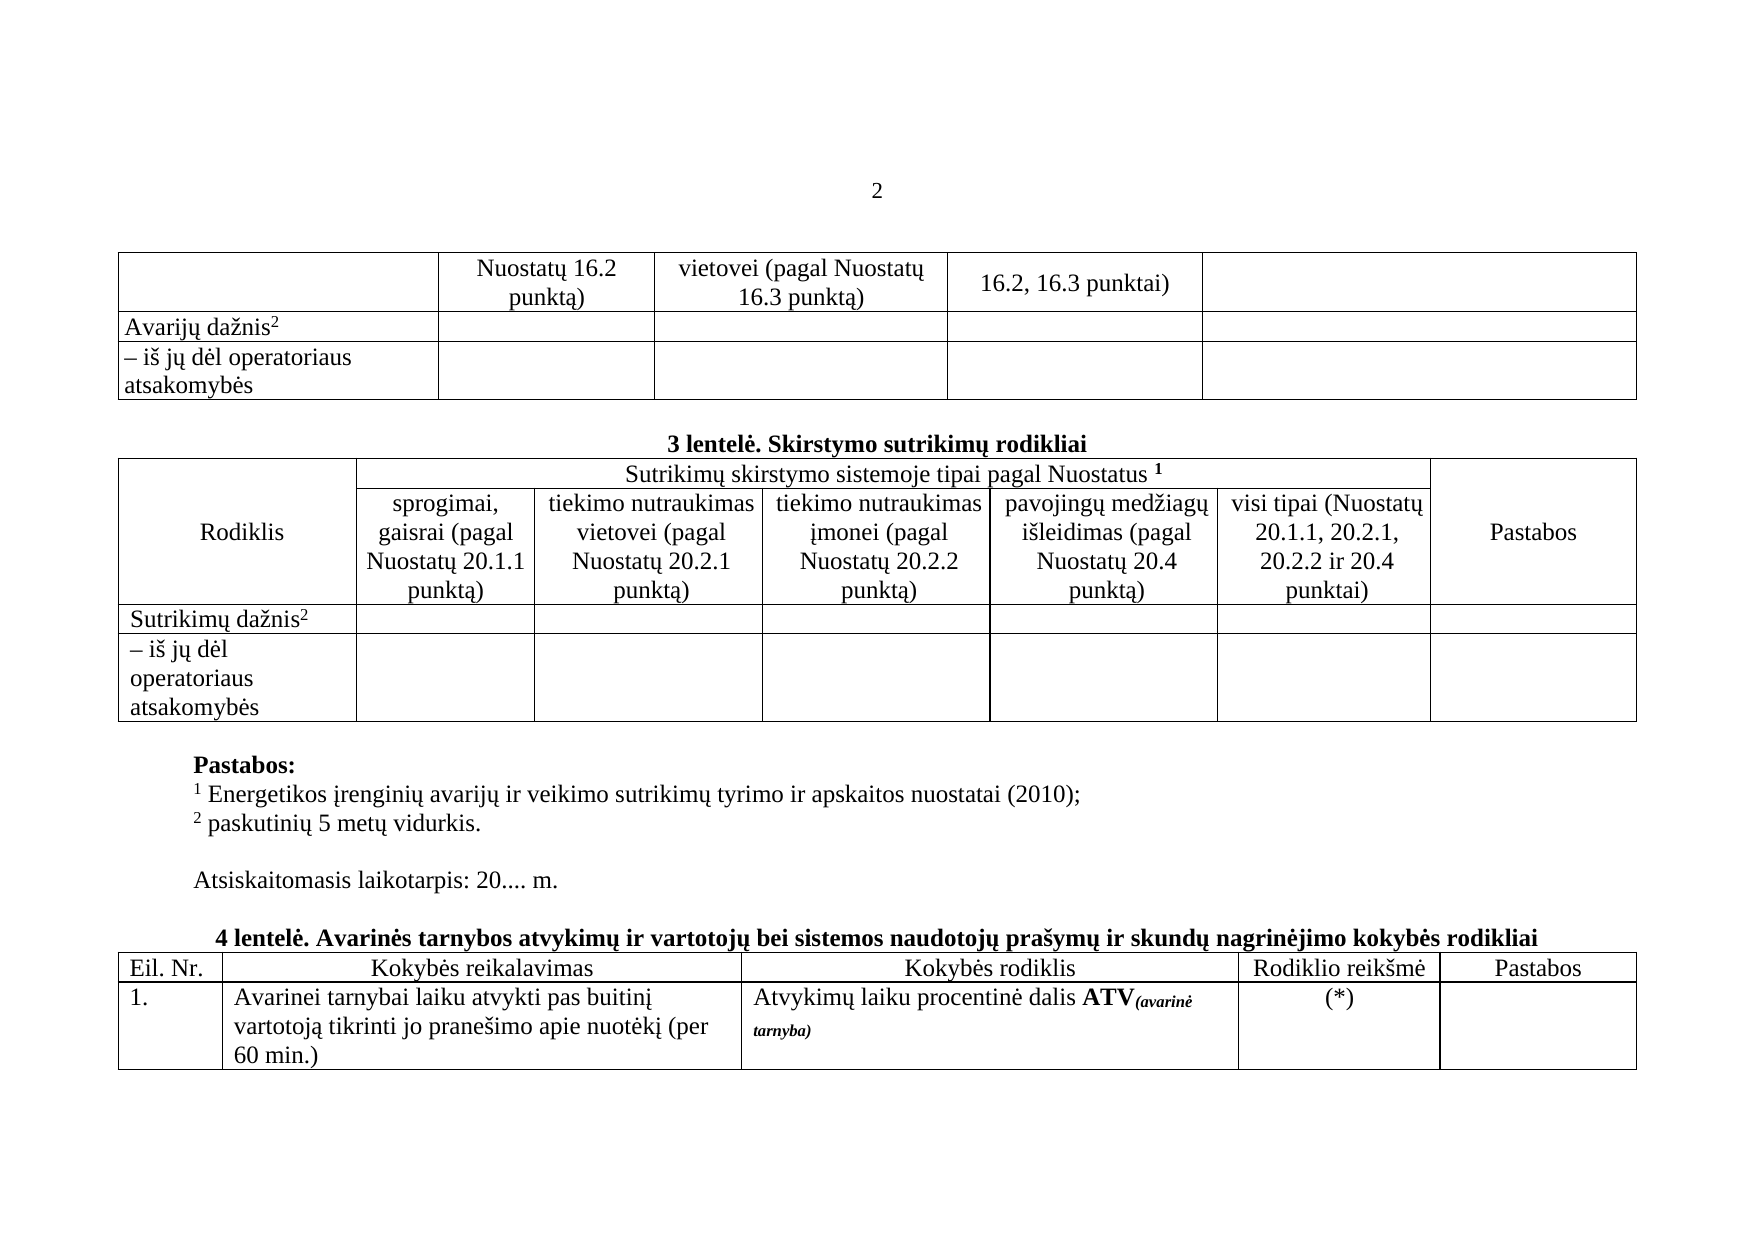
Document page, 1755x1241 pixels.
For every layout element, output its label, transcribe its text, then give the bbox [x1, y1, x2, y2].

table_header [119, 253, 438, 311]
table_header Kokybės rodiklis [742, 953, 1238, 981]
table_cell [357, 634, 534, 721]
table_cell [763, 605, 989, 633]
table_cell Avarijų dažnis2 [119, 312, 438, 341]
table_header Sutrikimų skirstymo sistemoje tipai pagal Nuostatus 1 [357, 459, 1430, 487]
table_cell [1441, 983, 1636, 1069]
table_cell 16.2, 16.3 punktai) [948, 253, 1202, 311]
table_cell [439, 342, 654, 399]
table_header Eil. Nr. [119, 953, 222, 981]
table_cell Avarinei tarnybai laiku atvykti pas buitinį vartotoją tikrinti jo pranešimo apie nuotėkį (per 60 min.) [223, 983, 741, 1069]
table_cell [948, 342, 1202, 399]
table_header [1203, 253, 1636, 311]
text 2 paskutinių 5 metų vidurkis. [118, 808, 1636, 837]
table_cell sprogimai, gaisrai (pagal Nuostatų 20.1.1 punktą) [357, 489, 534, 603]
table_cell [1431, 634, 1636, 721]
table_cell Nuostatų 16.2 punktą) [439, 253, 654, 311]
table_cell (*) [1239, 983, 1439, 1069]
table_header Pastabos [1431, 459, 1636, 603]
table_cell [991, 605, 1217, 633]
table_cell [439, 312, 654, 341]
table_cell vietovei (pagal Nuostatų 16.3 punktą) [655, 253, 947, 311]
table_cell [948, 312, 1202, 341]
table_cell visi tipai (Nuostatų 20.1.1, 20.2.1, 20.2.2 ir 20.4 punktai) [1218, 489, 1430, 603]
text Pastabos: [118, 750, 1636, 779]
table_cell [535, 634, 762, 721]
table_cell [655, 342, 947, 399]
table_cell [1218, 605, 1430, 633]
text 1 Energetikos įrenginių avarijų ir veikimo sutrikimų tyrimo ir apskaitos nuostatai (2010); [118, 779, 1636, 808]
text 4 lentelė. Avarinės tarnybos atvykimų ir vartotojų bei sistemos naudotojų prašymų ir skundų nagrinėjimo kokybės rodikliai [118, 923, 1636, 952]
table_header Kokybės reikalavimas [223, 953, 741, 981]
table_cell [763, 634, 989, 721]
table_cell [655, 312, 947, 341]
table_cell [991, 634, 1217, 721]
table_cell – iš jų dėl operatoriaus atsakomybės [119, 634, 356, 721]
text 3 lentelė. Skirstymo sutrikimų rodikliai [118, 429, 1636, 458]
table_cell [1203, 312, 1636, 341]
table_cell [357, 605, 534, 633]
table_cell [1203, 342, 1636, 399]
table_cell tiekimo nutraukimas vietovei (pagal Nuostatų 20.2.1 punktą) [535, 489, 762, 603]
table_cell tiekimo nutraukimas įmonei (pagal Nuostatų 20.2.2 punktą) [763, 489, 989, 603]
table_cell pavojingų medžiagų išleidimas (pagal Nuostatų 20.4 punktą) [991, 489, 1217, 603]
text Atsiskaitomasis laikotarpis: 20.... m. [118, 865, 1636, 894]
table_cell 1. [119, 983, 222, 1069]
table_header Rodiklio reikšmė [1239, 953, 1439, 981]
table_header Pastabos [1441, 953, 1636, 981]
table_cell [1431, 605, 1636, 633]
table_header Rodiklis [119, 459, 356, 603]
table_cell [535, 605, 762, 633]
table_cell [1218, 634, 1430, 721]
table_cell – iš jų dėl operatoriaus atsakomybės [119, 342, 438, 399]
table_cell Atvykimų laiku procentinė dalis ATV(avarinė tarnyba) [742, 983, 1238, 1069]
table_cell Sutrikimų dažnis2 [119, 605, 356, 633]
